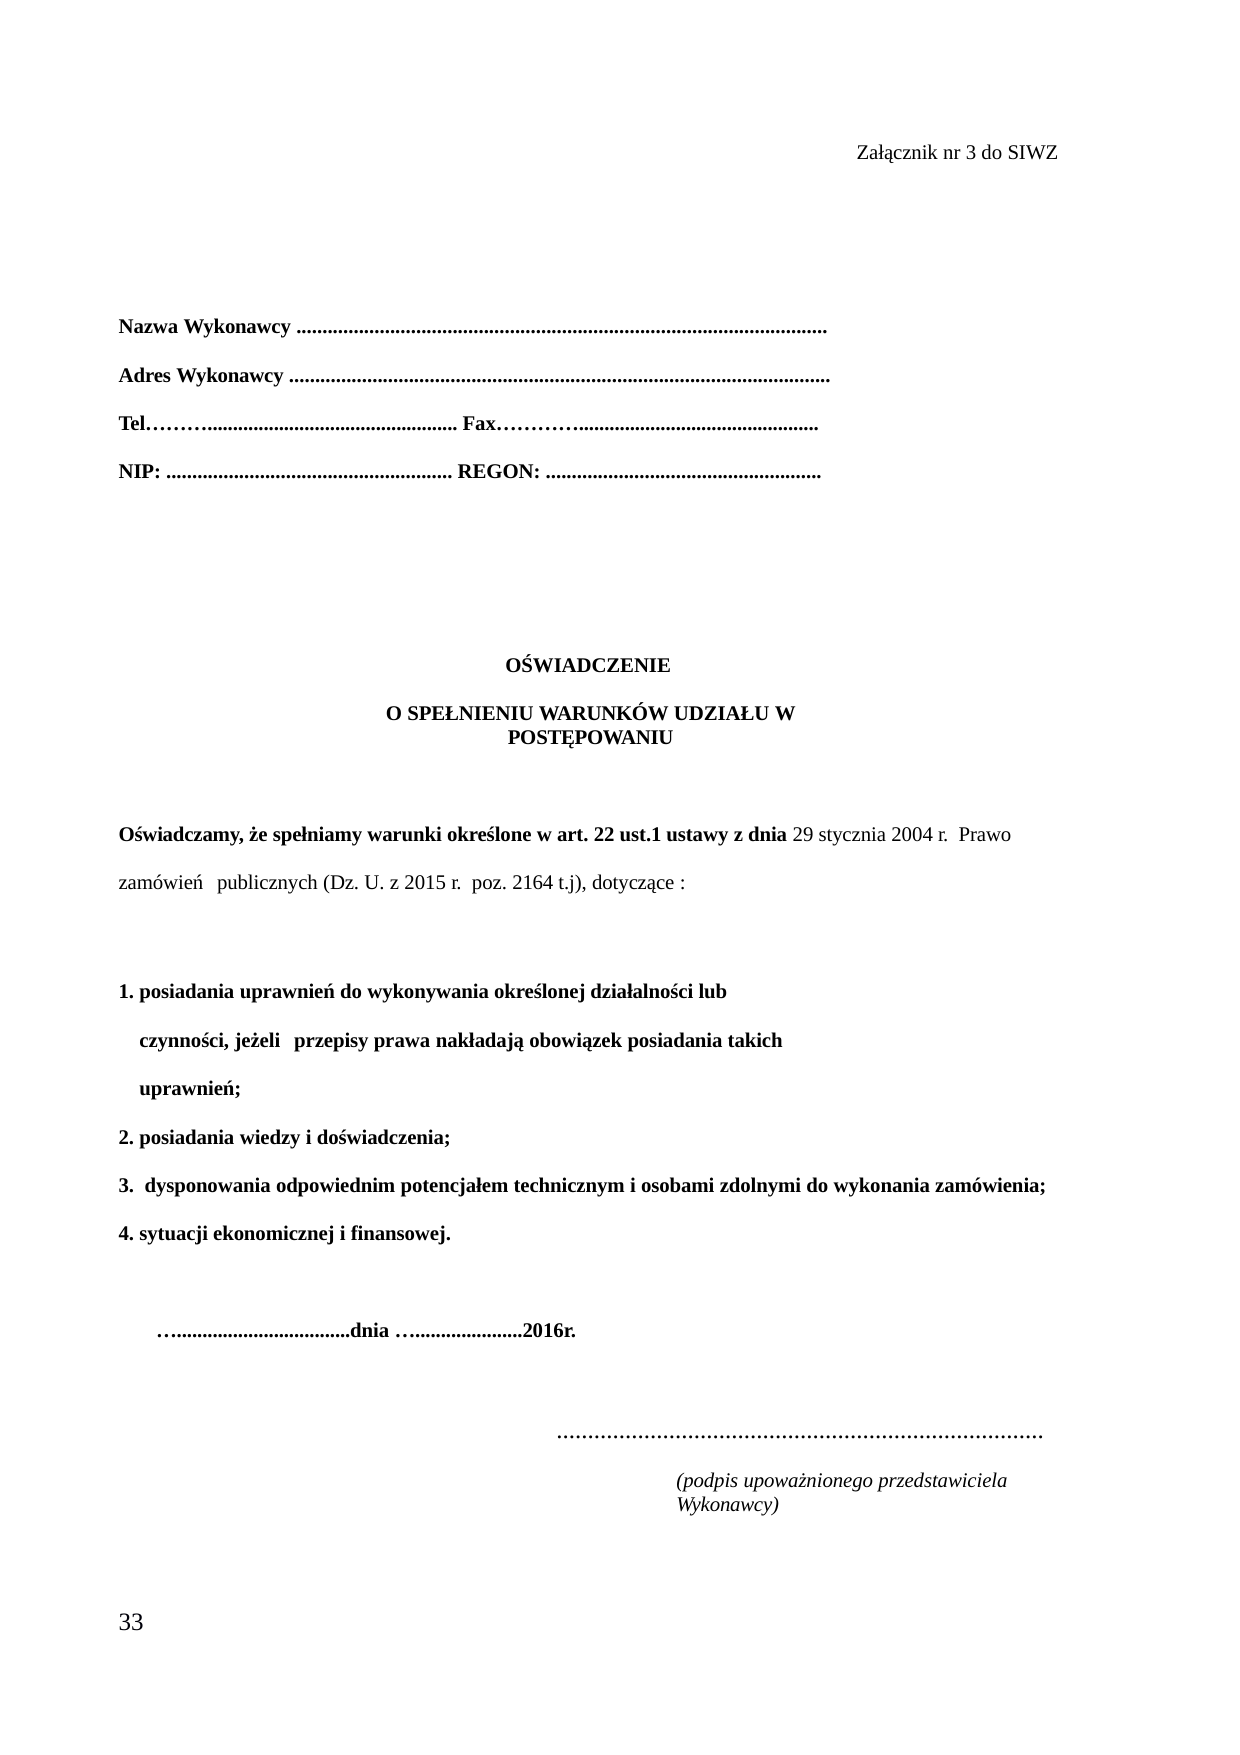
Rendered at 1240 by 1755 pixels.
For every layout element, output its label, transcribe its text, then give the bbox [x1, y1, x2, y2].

text OŚWIADCZENIE [326, 652, 850, 677]
list sytuacji ekonomicznej i finansowej. [118, 1221, 1069, 1245]
text O SPEŁNIENIU WARUNKÓW UDZIAŁU W POSTĘPOWANIU [331, 701, 850, 749]
subtitle Nazwa Wykonawcy ...................................................................................................... [118, 314, 1055, 338]
list posiadania wiedzy i doświadczenia; [118, 1125, 1069, 1149]
text …..................................dnia ….....................2016r. [156, 1318, 1055, 1342]
subtitle posiadania uprawnień do wykonywania określonej działalności lub czynności, jeżeli przepisy prawa nakładają obowiązek posiadania takich uprawnień; [118, 979, 815, 1100]
text Oświadczamy, że spełniamy warunki określone w art. 22 ust.1 ustawy z dnia 29 stycznia 2004 r. Prawo zamówień publicznych (Dz. U. z 2015 r. poz. 2164 t.j), dotyczące : [118, 822, 1056, 894]
text Tel………................................................. Fax…………............................................... [118, 411, 1055, 435]
text (podpis upoważnionego przedstawiciela Wykonawcy) [676, 1468, 1069, 1516]
text Adres Wykonawcy ........................................................................................................ [118, 362, 1055, 387]
text NIP: ....................................................... REGON: ..................................................... [118, 459, 1055, 483]
list dysponowania odpowiednim potencjałem technicznym i osobami zdolnymi do wykonania zamówienia; [118, 1173, 1069, 1197]
text Załącznik nr 3 do SIWZ [106, 140, 1058, 164]
text .............................................................................. [106, 1415, 1069, 1443]
